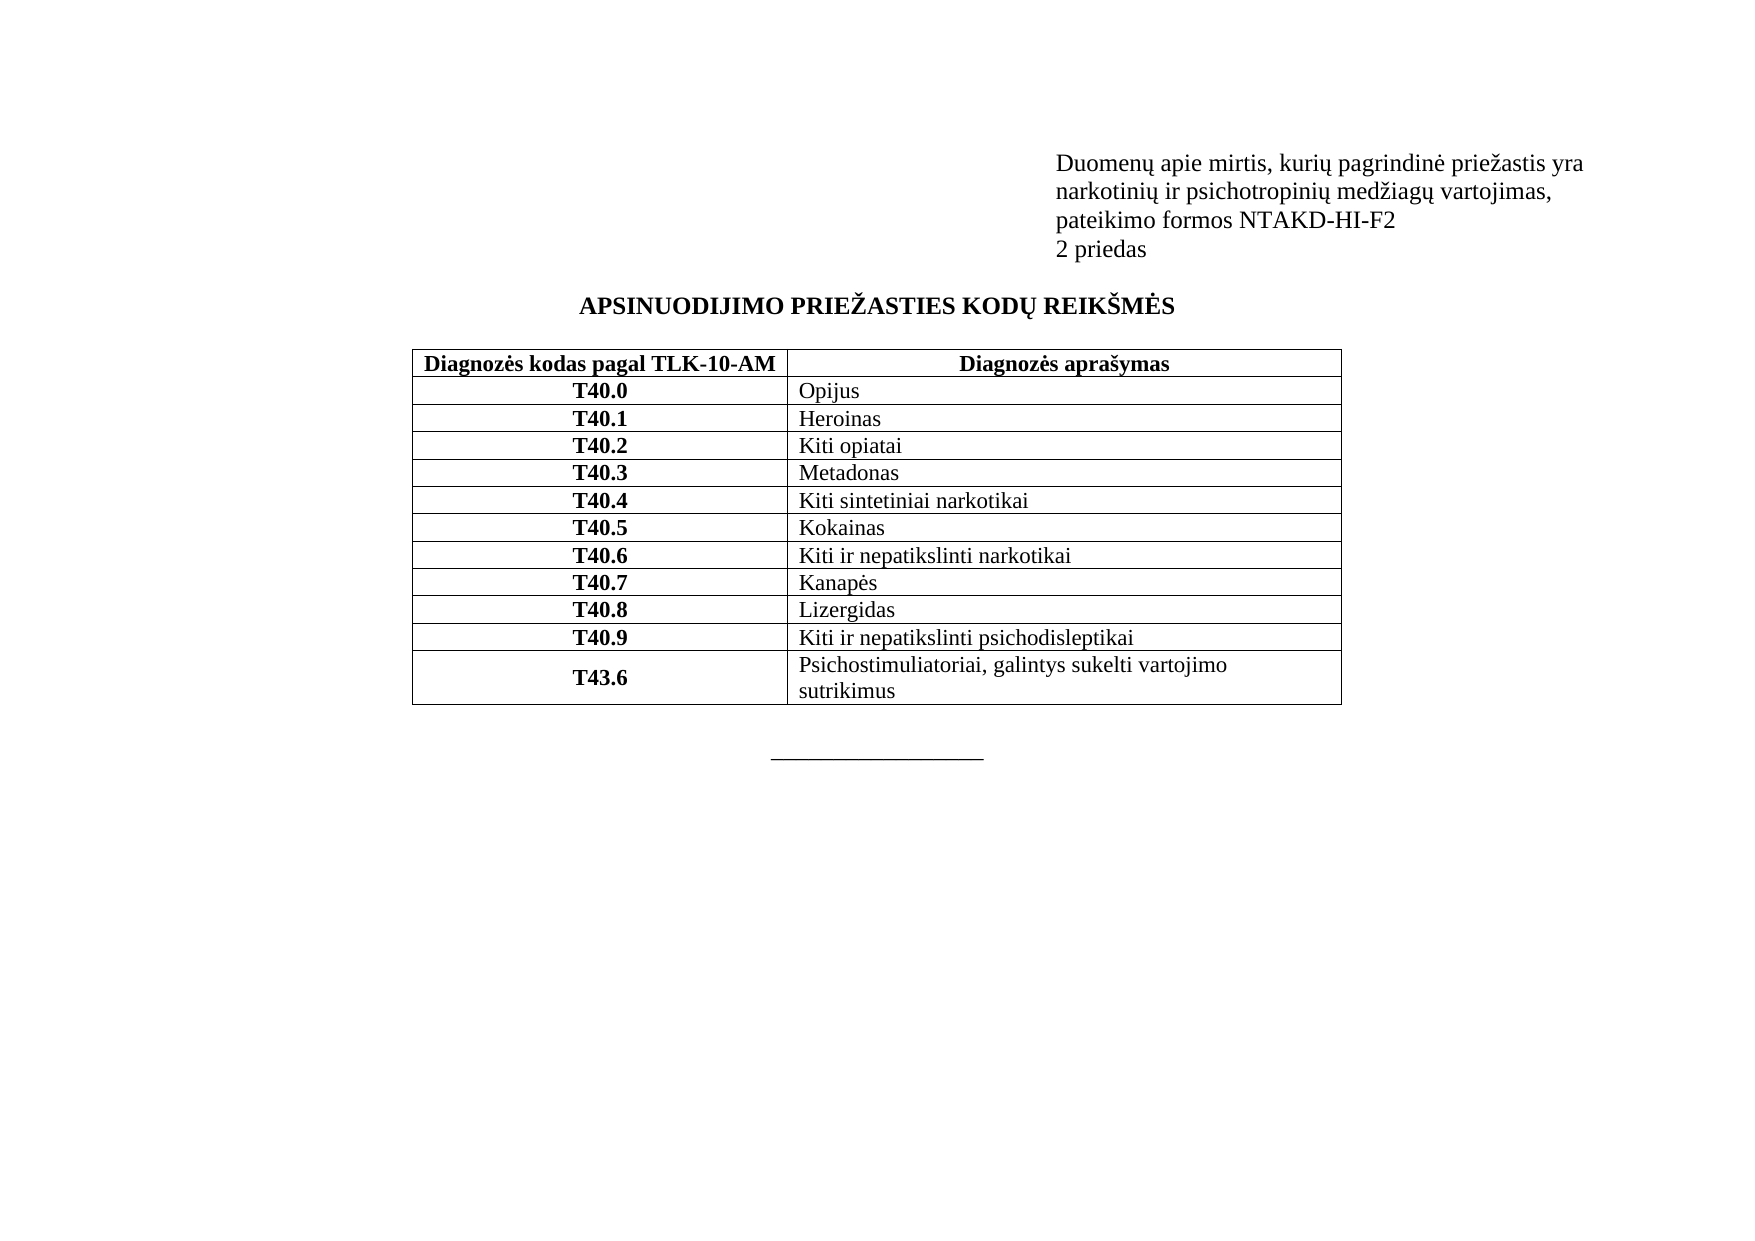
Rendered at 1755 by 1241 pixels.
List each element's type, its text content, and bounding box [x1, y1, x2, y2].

text pateikimo formos NTAKD-HI-F2 [1056, 205, 1636, 234]
table_cell Lizergidas [788, 596, 1341, 623]
table_cell T40.5 [413, 514, 787, 541]
table_cell T40.8 [413, 596, 787, 623]
table_header Diagnozės kodas pagal TLK-10-AM [413, 350, 787, 376]
table_cell Psichostimuliatoriai, galintys sukelti vartojimo sutrikimus [788, 651, 1341, 704]
table_cell T43.6 [413, 651, 787, 704]
text _________________ [118, 734, 1636, 762]
table_cell T40.1 [413, 405, 787, 431]
table_cell Kiti sintetiniai narkotikai [788, 487, 1341, 513]
table_cell Kiti ir nepatikslinti psichodisleptikai [788, 624, 1341, 650]
table_cell T40.9 [413, 624, 787, 650]
table_cell T40.4 [413, 487, 787, 513]
table_cell T40.0 [413, 377, 787, 404]
table_cell T40.2 [413, 432, 787, 458]
table_cell Metadonas [788, 460, 1341, 486]
text Duomenų apie mirtis, kurių pagrindinė priežastis yra [1056, 148, 1636, 176]
table_cell Kanapės [788, 569, 1341, 595]
text APSINUODIJIMO PRIEŽASTIES KODŲ REIKŠMĖS [118, 291, 1636, 320]
table_cell T40.6 [413, 542, 787, 568]
table_header Diagnozės aprašymas [788, 350, 1341, 376]
table_cell T40.3 [413, 460, 787, 486]
table_cell T40.7 [413, 569, 787, 595]
table_cell Opijus [788, 377, 1341, 404]
text 2 priedas [1056, 234, 1636, 263]
text narkotinių ir psichotropinių medžiagų vartojimas, [1056, 176, 1636, 205]
table_cell Heroinas [788, 405, 1341, 431]
table_cell Kokainas [788, 514, 1341, 541]
table_cell Kiti ir nepatikslinti narkotikai [788, 542, 1341, 568]
table_cell Kiti opiatai [788, 432, 1341, 458]
